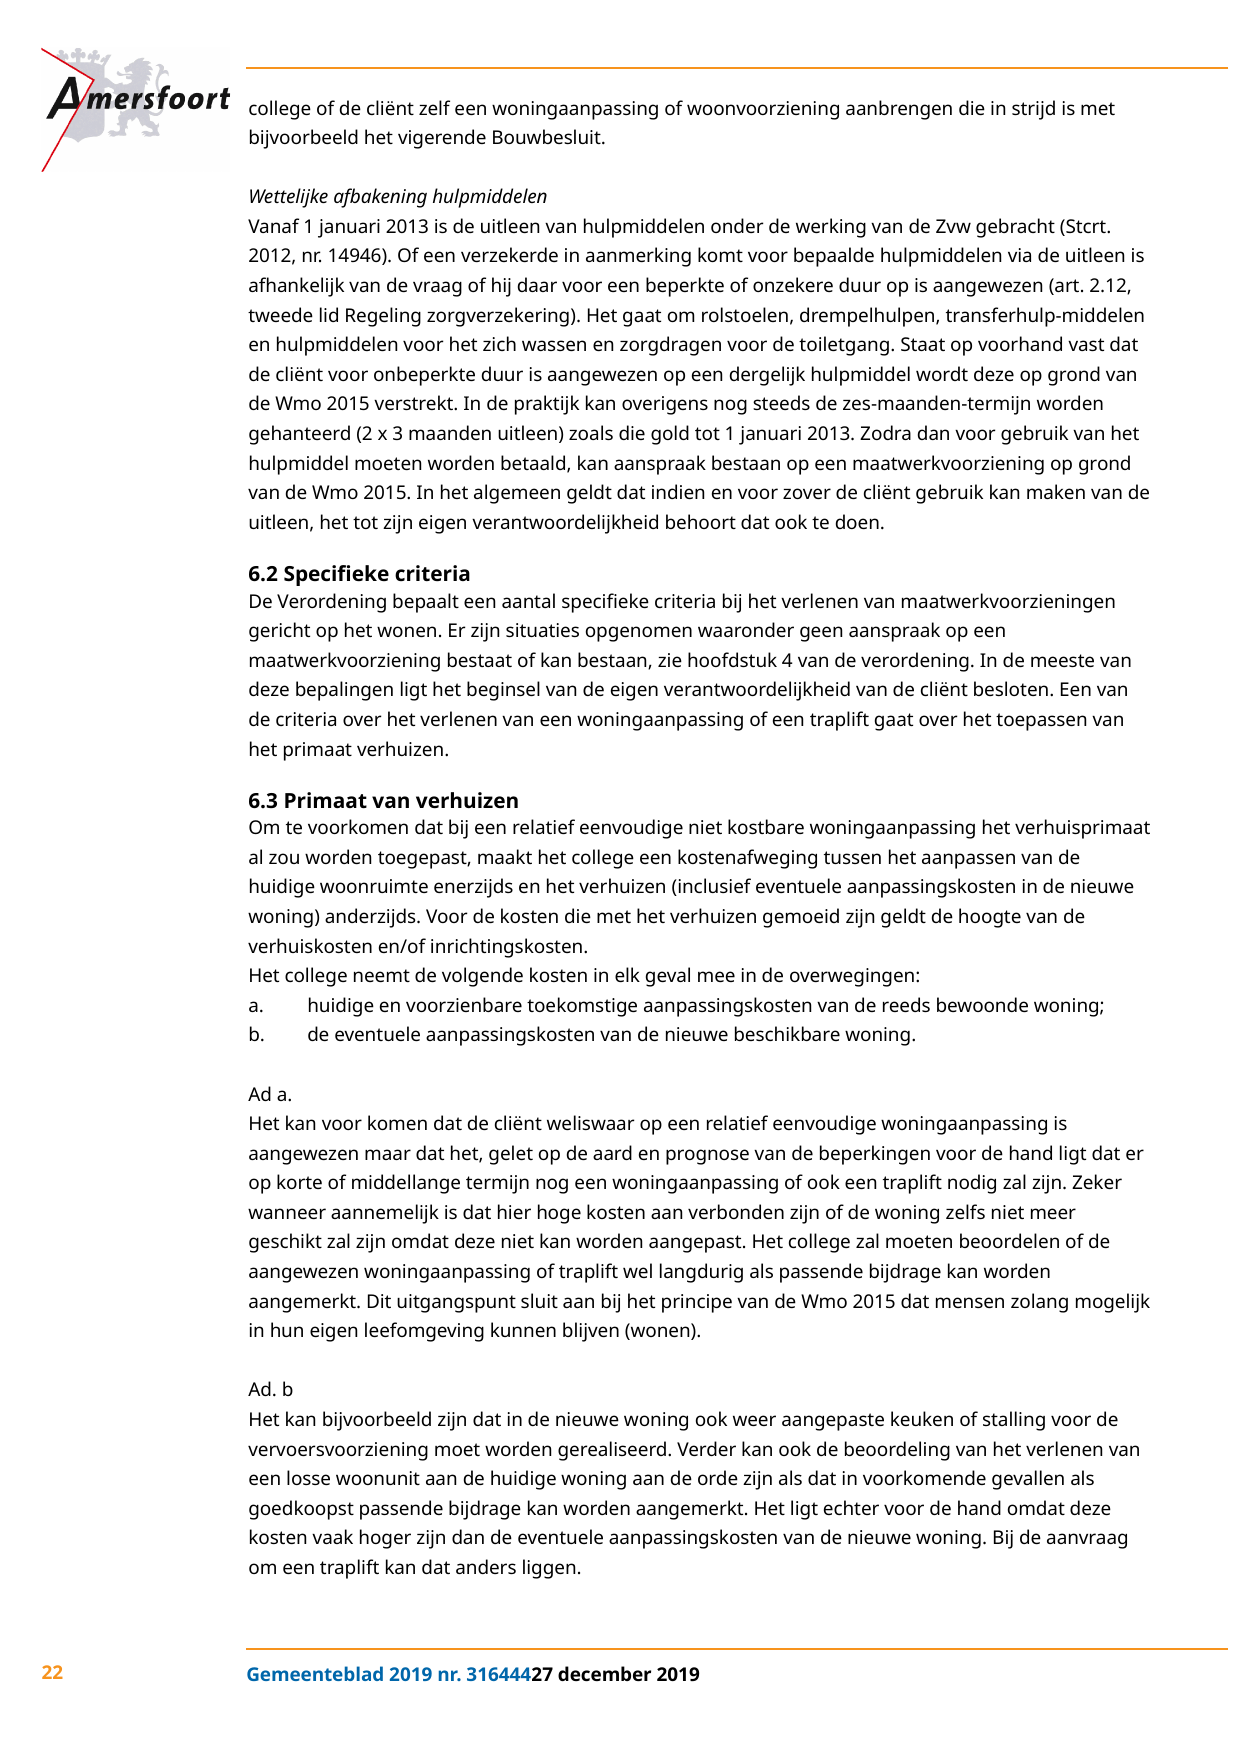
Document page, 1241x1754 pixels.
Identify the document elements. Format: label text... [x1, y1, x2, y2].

text Ad. b [248, 1377, 1152, 1402]
list de eventuele aanpassingskosten van de nieuwe beschikbare woning. [248, 1022, 1152, 1047]
text 6.2 Specifieke criteria [248, 559, 1152, 588]
text 6.3 Primaat van verhuizen [248, 786, 1152, 814]
text Vanaf 1 januari 2013 is de uitleen van hulpmiddelen onder de werking van de Zvw gebracht (Stcrt. 2012, nr. 14946). Of een verzekerde in aanmerking komt voor bepaalde hulpmiddelen via de uitleen is afhankelijk van de vraag of hij daar voor een beperkte of onzekere duur op is aangewezen (art. 2.12, tweede lid Regeling zorgverzekering). Het gaat om rolstoelen, drempelhulpen, transferhulp-middelen en hulpmiddelen voor het zich wassen en zorgdragen voor de toiletgang. Staat op voorhand vast dat de cliënt voor onbeperkte duur is aangewezen op een dergelijk hulpmiddel wordt deze op grond van de Wmo 2015 verstrekt. In de praktijk kan overigens nog steeds de zes-maanden-termijn worden gehanteerd (2 x 3 maanden uitleen) zoals die gold tot 1 januari 2013. Zodra dan voor gebruik van het hulpmiddel moeten worden betaald, kan aanspraak bestaan op een maatwerkvoorziening op grond van de Wmo 2015. In het algemeen geldt dat indien en voor zover de cliënt gebruik kan maken van de uitleen, het tot zijn eigen verantwoordelijkheid behoort dat ook te doen. [248, 213, 1152, 535]
text college of de cliënt zelf een woningaanpassing of woonvoorziening aanbrengen die in strijd is met bijvoorbeeld het vigerende Bouwbesluit. [248, 95, 1152, 150]
text Het college neemt de volgende kosten in elk geval mee in de overwegingen: [248, 962, 1152, 988]
text Om te voorkomen dat bij een relatief eenvoudige niet kostbare woningaanpassing het verhuisprimaat al zou worden toegepast, maakt het college een kostenafweging tussen het aanpassen van de huidige woonruimte enerzijds en het verhuizen (inclusief eventuele aanpassingskosten in de nieuwe woning) anderzijds. Voor de kosten die met het verhuizen gemoeid zijn geldt de hoogte van de verhuiskosten en/of inrichtingskosten. [248, 814, 1152, 959]
list huidige en voorzienbare toekomstige aanpassingskosten van de reeds bewoonde woning; [248, 992, 1152, 1018]
text Het kan voor komen dat de cliënt weliswaar op een relatief eenvoudige woningaanpassing is aangewezen maar dat het, gelet op de aard en prognose van de beperkingen voor de hand ligt dat er op korte of middellange termijn nog een woningaanpassing of ook een traplift nodig zal zijn. Zeker wanneer aannemelijk is dat hier hoge kosten aan verbonden zijn of de woning zelfs niet meer geschikt zal zijn omdat deze niet kan worden aangepast. Het college zal moeten beoordelen of de aangewezen woningaanpassing of traplift wel langdurig als passende bijdrage kan worden aangemerkt. Dit uitgangspunt sluit aan bij het principe van de Wmo 2015 dat mensen zolang mogelijk in hun eigen leefomgeving kunnen blijven (wonen). [248, 1110, 1152, 1343]
picture [41, 47, 231, 172]
text Ad a. [248, 1081, 1152, 1107]
text De Verordening bepaalt een aantal specifieke criteria bij het verlenen van maatwerkvoorzieningen gericht op het wonen. Er zijn situaties opgenomen waaronder geen aanspraak op een maatwerkvoorziening bestaat of kan bestaan, zie hoofdstuk 4 van de verordening. In de meeste van deze bepalingen ligt het beginsel van de eigen verantwoordelijkheid van de cliënt besloten. Een van de criteria over het verlenen van een woningaanpassing of een traplift gaat over het toepassen van het primaat verhuizen. [248, 588, 1152, 761]
text Wettelijke afbakening hulpmiddelen [248, 183, 1152, 209]
text Het kan bijvoorbeeld zijn dat in de nieuwe woning ook weer aangepaste keuken of stalling voor de vervoersvoorziening moet worden gerealiseerd. Verder kan ook de beoordeling van het verlenen van een losse woonunit aan de huidige woning aan de orde zijn als dat in voorkomende gevallen als goedkoopst passende bijdrage kan worden aangemerkt. Het ligt echter voor de hand omdat deze kosten vaak hoger zijn dan de eventuele aanpassingskosten van de nieuwe woning. Bij de aanvraag om een traplift kan dat anders liggen. [248, 1406, 1152, 1580]
